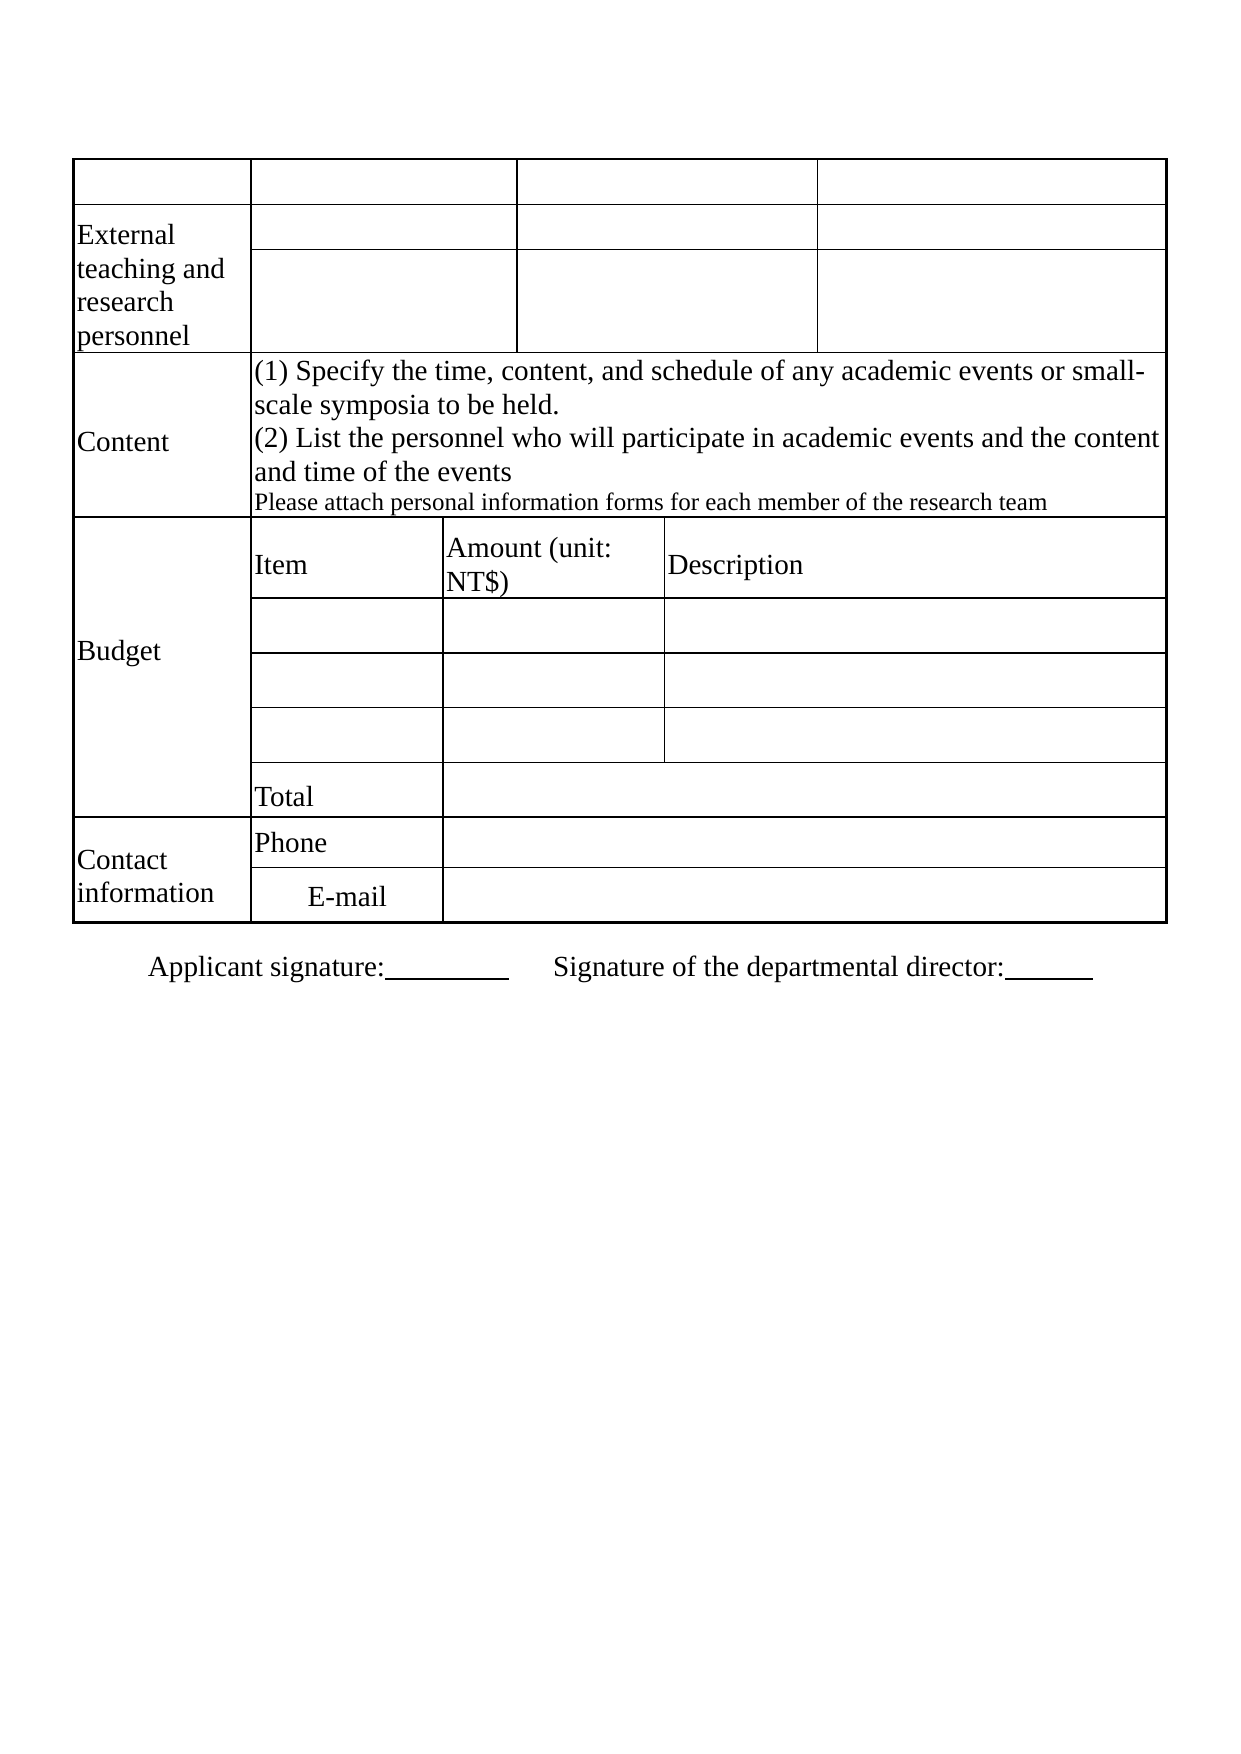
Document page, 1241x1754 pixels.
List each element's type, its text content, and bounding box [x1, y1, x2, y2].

table_cell [75, 160, 250, 203]
table_cell [665, 654, 1165, 707]
table_cell [252, 599, 442, 652]
table_cell Contact information [75, 818, 250, 921]
table_cell (1) Specify the time, content, and schedule of any academic events or small-scale symposia to be held. (2) List the personnel who will participate in academic events and the content and time of the events Please attach personal information forms for each member of the research team [252, 353, 1165, 516]
table_cell [518, 160, 817, 203]
text Applicant signature: Signature of the departmental director: [148, 924, 1092, 987]
table_cell Content [75, 353, 250, 516]
table_cell [444, 708, 664, 761]
table_cell [252, 160, 516, 203]
table_cell [444, 654, 664, 707]
table_cell E-mail [252, 868, 442, 921]
table_cell Total [252, 763, 442, 816]
table_cell [518, 250, 817, 352]
table_cell [252, 205, 516, 248]
table_cell [444, 868, 1165, 921]
table_cell Budget [75, 518, 250, 816]
table_cell [818, 160, 1165, 203]
table_cell Phone [252, 818, 442, 867]
table_cell [444, 818, 1165, 867]
table_cell [818, 250, 1165, 352]
table_cell Item [252, 518, 442, 597]
table_cell External teaching and research personnel [75, 205, 250, 352]
table_cell [665, 599, 1165, 652]
table_cell [252, 654, 442, 707]
table_cell [252, 708, 442, 761]
table_cell [252, 250, 516, 352]
table_cell Description [665, 518, 1165, 597]
table_cell [518, 205, 817, 248]
table_cell [818, 205, 1165, 248]
table_cell [444, 599, 664, 652]
table_cell [665, 708, 1165, 761]
table_cell Amount (unit: NT$) [444, 518, 664, 597]
table_cell [444, 763, 1165, 816]
